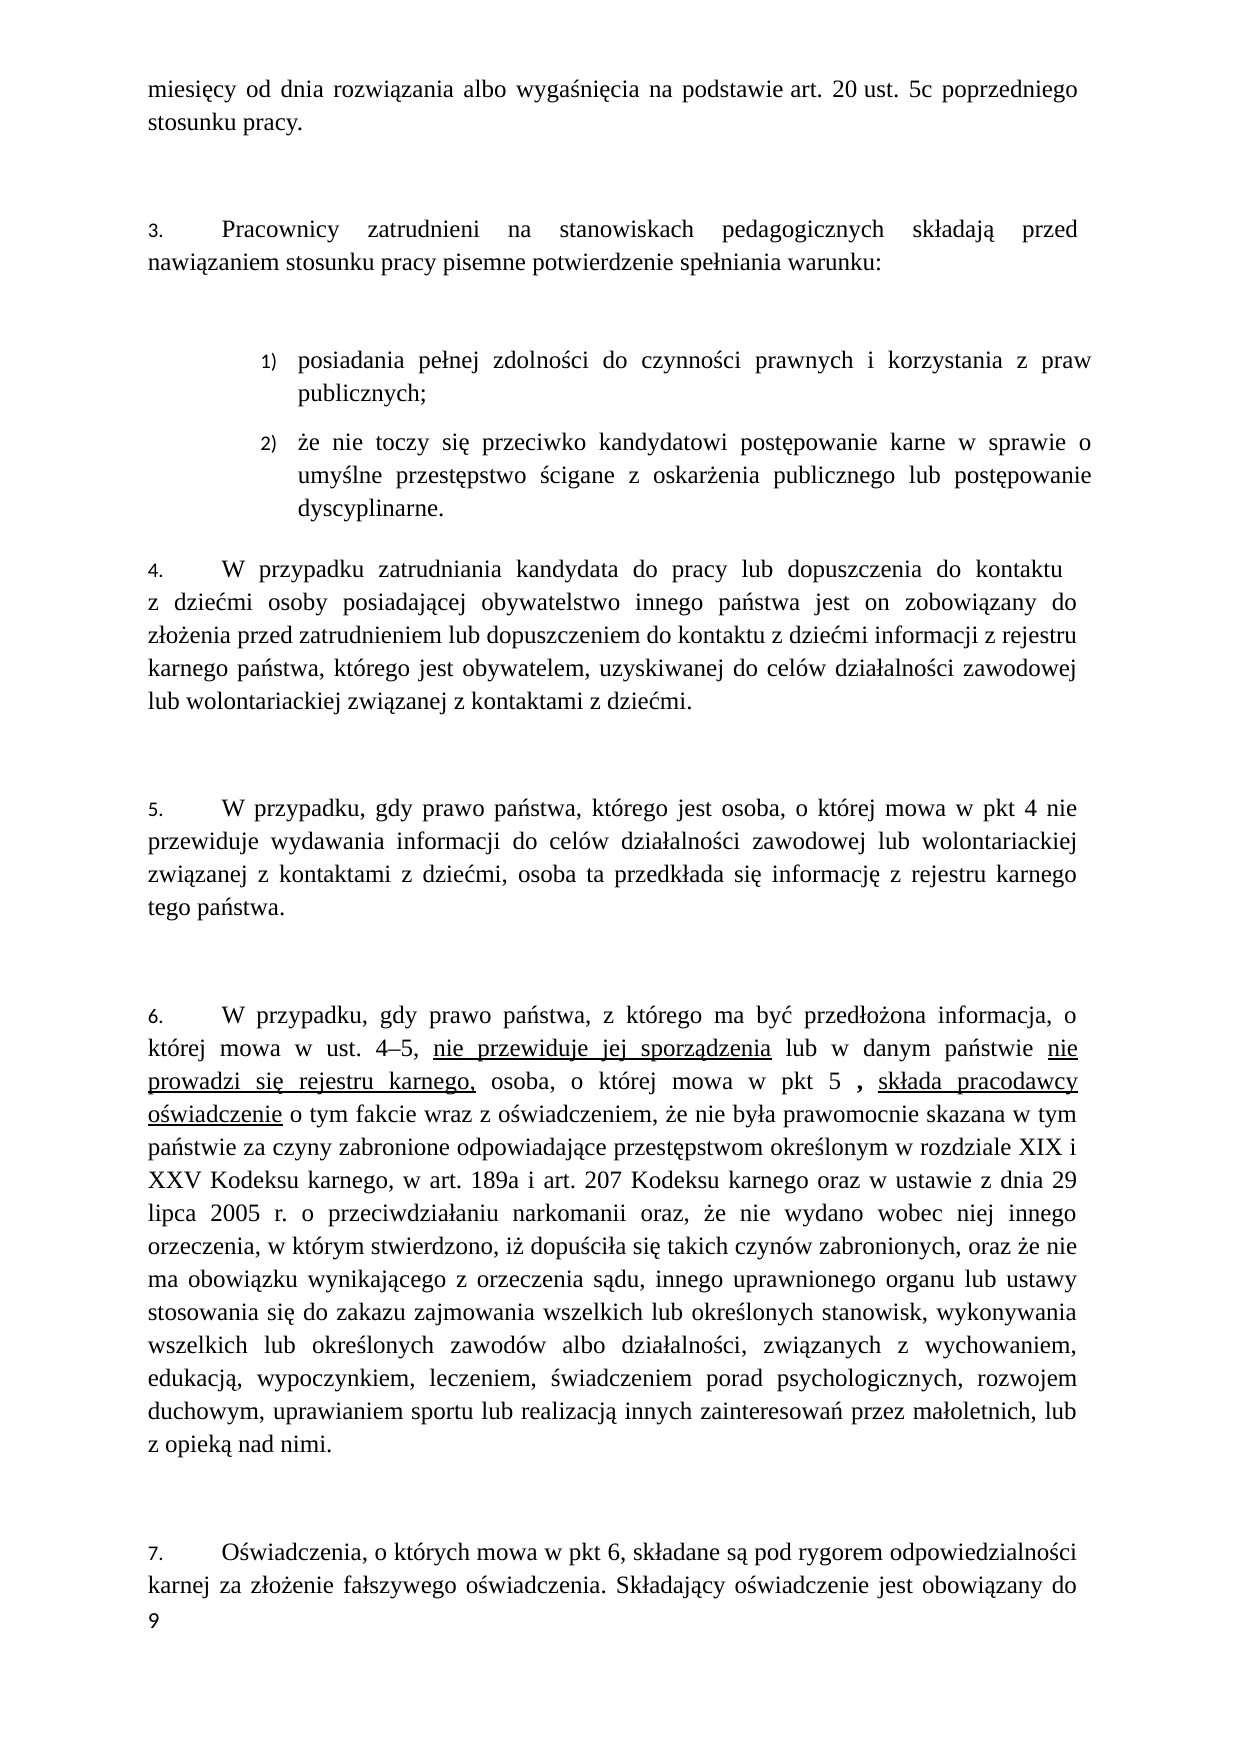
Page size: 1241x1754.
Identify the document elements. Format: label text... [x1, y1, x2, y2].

list Nie jest wymagane przedstawienie zaświadczeń, w przypadku, gdy z nauczycielem jest nawiązywany kolejny stosunek pracy w tej samej placówce w ciągu 3 miesięcy od dnia rozwiązania albo wygaśnięcia na podstawie art. 20 ust. 5c poprzedniego stosunku pracy. [148, 74, 1078, 136]
list posiadania pełnej zdolności do czynności prawnych i korzystania z praw publicznych; [260, 345, 1093, 407]
list Pracownicy zatrudnieni na stanowiskach pedagogicznych składają przed nawiązaniem stosunku pracy pisemne potwierdzenie spełniania warunku: [148, 214, 1078, 276]
list Oświadczenia, o których mowa w pkt 6, składane są pod rygorem odpowiedzialności karnej za złożenie fałszywego oświadczenia. Składający oświadczenie jest obowiązany do zawarcia w nim klauzuli następującej treści: „Jestem świadomy odpowiedzialności karnej za złożenie fałszywego oświadczenia”. Klauzula ta zastępuje pouczenie organu o odpowiedzialności karnej za złożenie fałszywego oświadczenia. [148, 1537, 1078, 1599]
list W przypadku, gdy prawo państwa, którego jest osoba, o której mowa w pkt 4 nie przewiduje wydawania informacji do celów działalności zawodowej lub wolontariackiej związanej z kontaktami z dziećmi, osoba ta przedkłada się informację z rejestru karnego tego państwa. [148, 793, 1078, 921]
list W przypadku, gdy prawo państwa, z którego ma być przedłożona informacja, o której mowa w ust. 4–5, nie przewiduje jej sporządzenia lub w danym państwie nie prowadzi się rejestru karnego, osoba, o której mowa w pkt 5 , składa pracodawcy oświadczenie o tym fakcie wraz z oświadczeniem, że nie była prawomocnie skazana w tym państwie za czyny zabronione odpowiadające przestępstwom określonym w rozdziale XIX i XXV Kodeksu karnego, w art. 189a i art. 207 Kodeksu karnego oraz w ustawie z dnia 29 lipca 2005 r. o przeciwdziałaniu narkomanii oraz, że nie wydano wobec niej innego orzeczenia, w którym stwierdzono, iż dopuściła się takich czynów zabronionych, oraz że nie ma obowiązku wynikającego z orzeczenia sądu, innego uprawnionego organu lub ustawy stosowania się do zakazu zajmowania wszelkich lub określonych stanowisk, wykonywania wszelkich lub określonych zawodów albo działalności, związanych z wychowaniem, edukacją, wypoczynkiem, leczeniem, świadczeniem porad psychologicznych, rozwojem duchowym, uprawianiem sportu lub realizacją innych zainteresowań przez małoletnich, lub z opieką nad nimi. [148, 1000, 1078, 1458]
list W przypadku zatrudniania kandydata do pracy lub dopuszczenia do kontaktu z dziećmi osoby posiadającej obywatelstwo innego państwa jest on zobowiązany do złożenia przed zatrudnieniem lub dopuszczeniem do kontaktu z dziećmi informacji z rejestru karnego państwa, którego jest obywatelem, uzyskiwanej do celów działalności zawodowej lub wolontariackiej związanej z kontaktami z dziećmi. [148, 554, 1078, 714]
list że nie toczy się przeciwko kandydatowi postępowanie karne w sprawie o umyślne przestępstwo ścigane z oskarżenia publicznego lub postępowanie dyscyplinarne. [260, 427, 1093, 522]
